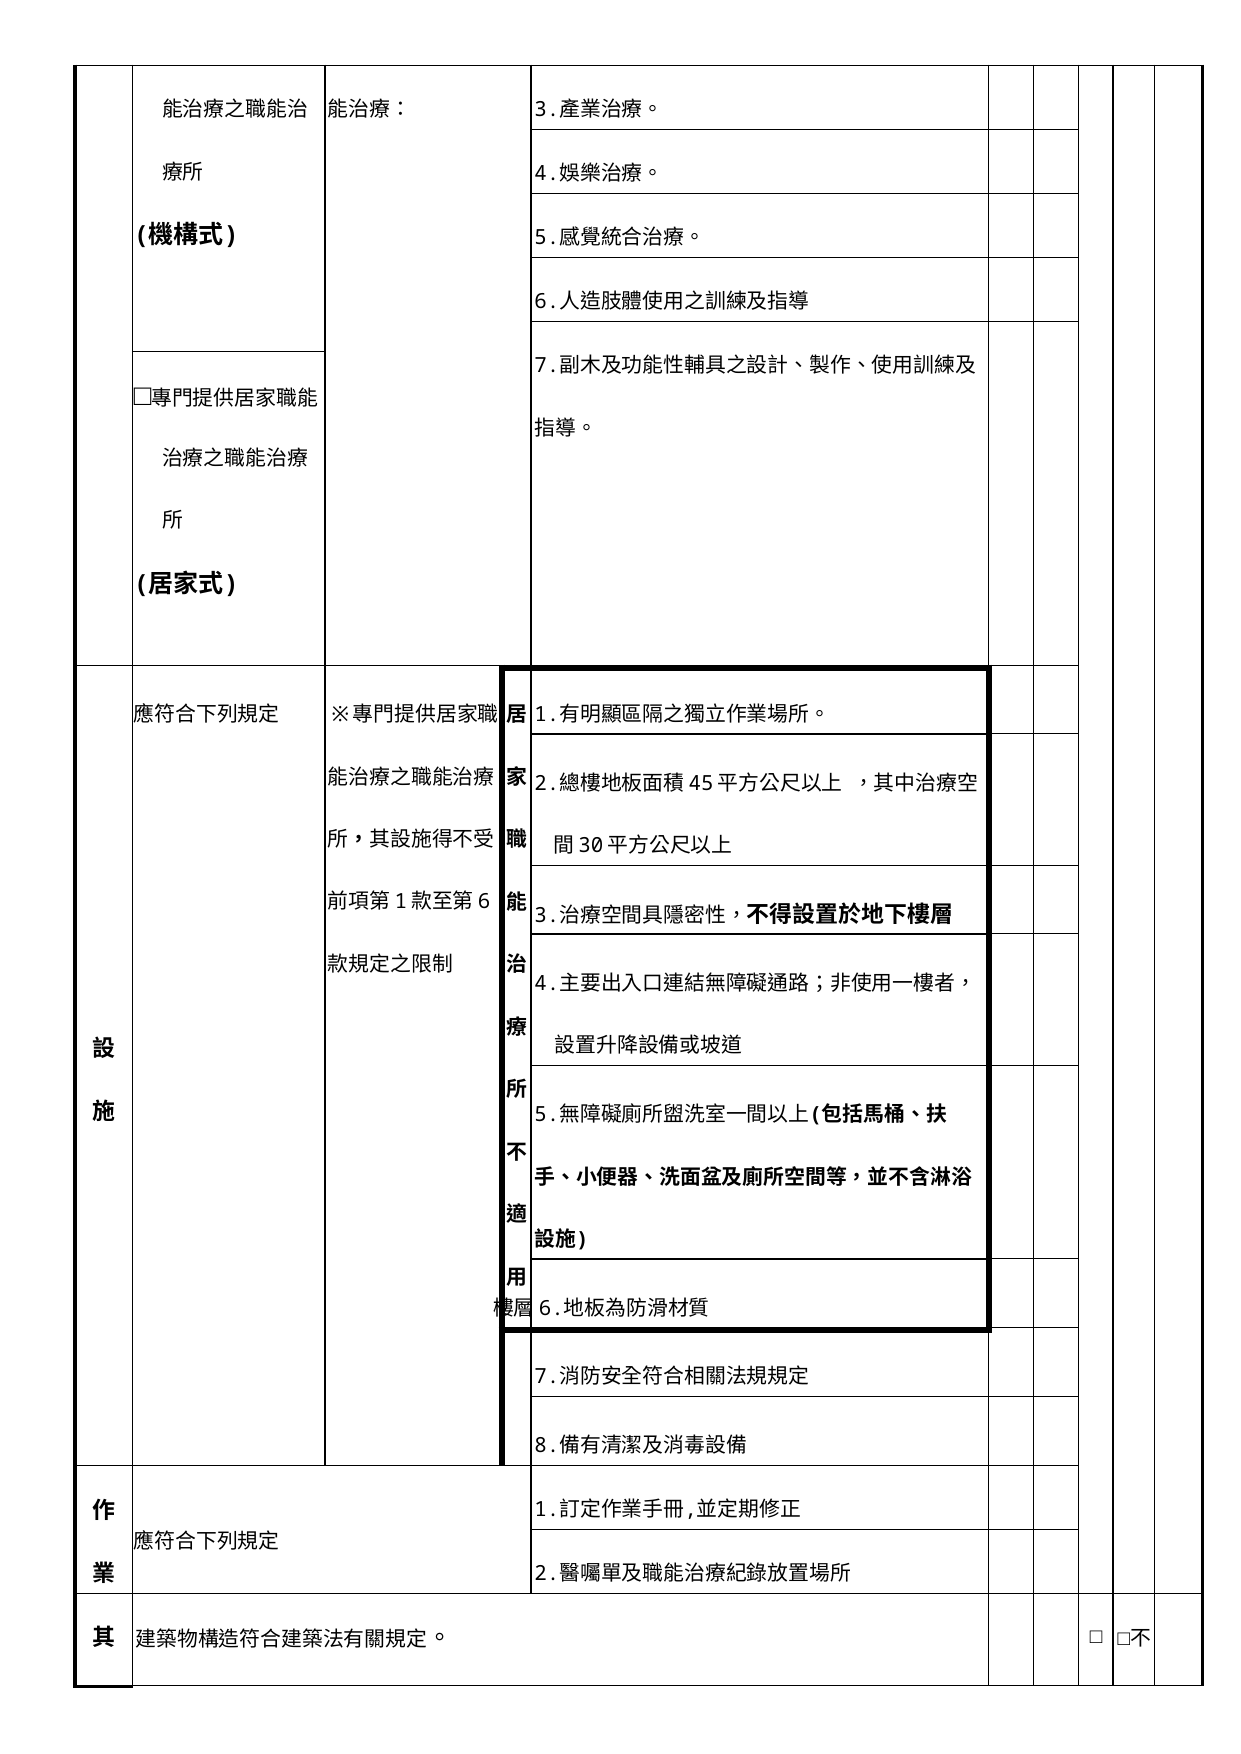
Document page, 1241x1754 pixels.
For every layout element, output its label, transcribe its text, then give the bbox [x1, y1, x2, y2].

table_cell 6.人造肢體使用之訓練及指導 [532, 258, 988, 321]
table_cell 1.訂定作業手冊,並定期修正 [532, 1466, 988, 1529]
table_cell [1034, 934, 1078, 1064]
table_cell [989, 1466, 1033, 1529]
table_cell [1034, 666, 1078, 733]
table_cell [989, 322, 1033, 664]
table_cell [992, 866, 1033, 933]
table_cell ※專門提供居家職能治療之職能治療所，其設施得不受前項第1款至第6款規定之限制 [326, 666, 499, 1464]
table_cell [989, 1328, 1033, 1396]
table_cell 1.有明顯區隔之獨立作業場所。 [532, 671, 986, 733]
table_cell [989, 66, 1033, 128]
table_cell 應符合下列規定 [133, 666, 324, 1464]
table_cell 應符合下列規定 [133, 1466, 530, 1593]
table_cell 8.備有清潔及消毒設備 [532, 1397, 988, 1464]
table_cell 2.醫囑單及職能治療紀錄放置場所 [532, 1530, 988, 1593]
table_cell 7.副木及功能性輔具之設計、製作、使用訓練及指導。 [532, 322, 988, 664]
table_cell [992, 666, 1033, 733]
table_cell [1034, 1066, 1078, 1258]
table_cell [1034, 130, 1078, 193]
table_cell 2.總樓地板面積45平方公尺以上 ，其中治療空間30平方公尺以上 [532, 735, 986, 864]
table_cell 建築物構造符合建築法有關規定。 [133, 1594, 988, 1685]
table_cell [989, 258, 1033, 321]
table_cell 樓層6.地板為防滑材質 [532, 1260, 986, 1327]
table_cell [1155, 66, 1201, 1593]
table_cell [1155, 1594, 1201, 1685]
table_cell 其 [77, 1594, 132, 1685]
table_cell [1034, 66, 1078, 128]
table_cell 能治療： [326, 66, 530, 664]
table_cell [77, 66, 132, 664]
table_cell □專門提供居家職能治療之職能治療所 (居家式) [133, 352, 324, 664]
table_cell [992, 1066, 1033, 1258]
table_cell 5.感覺統合治療。 [532, 194, 988, 257]
table_cell [1034, 1466, 1078, 1529]
table_cell [989, 130, 1033, 193]
table_cell [989, 1530, 1033, 1593]
table_cell 3.治療空間具隱密性，不得設置於地下樓層 [532, 866, 986, 933]
table_cell 7.消防安全符合相關法規規定 [532, 1333, 988, 1396]
table_cell □ [1079, 1594, 1112, 1685]
table_cell 5.無障礙廁所盥洗室一間以上(包括馬桶、扶手、小便器、洗面盆及廁所空間等，並不含淋浴設施) [532, 1066, 986, 1258]
table_cell [989, 1397, 1033, 1464]
table_cell [989, 194, 1033, 257]
table_cell [1034, 1259, 1078, 1327]
table_cell [1034, 866, 1078, 933]
table_cell [1034, 1397, 1078, 1464]
table_cell [1034, 1594, 1078, 1685]
table_cell □不 [1114, 1594, 1154, 1685]
table_cell [1034, 1328, 1078, 1396]
table_cell [1034, 258, 1078, 321]
table_cell [992, 734, 1033, 864]
table_cell [1034, 734, 1078, 864]
table_cell [1034, 194, 1078, 257]
table_cell [1079, 66, 1112, 1593]
table_cell [992, 1259, 1033, 1327]
table_cell 能治療之職能治療所 (機構式) [133, 66, 324, 351]
table_cell 3.產業治療。 [532, 66, 988, 128]
table_cell [1034, 1530, 1078, 1593]
table_cell [992, 934, 1033, 1064]
table_cell 作 業 [77, 1466, 132, 1593]
table_cell [505, 1333, 530, 1464]
table_cell 4.娛樂治療。 [532, 130, 988, 193]
table_cell 4.主要出入口連結無障礙通路；非使用一樓者，設置升降設備或坡道 [532, 935, 986, 1064]
table_cell 設 施 [77, 666, 132, 1464]
table_cell 居家職能治療 所不適用 [505, 671, 530, 1327]
table_cell [1114, 66, 1154, 1593]
table_cell [1034, 322, 1078, 664]
table_cell [989, 1594, 1033, 1685]
